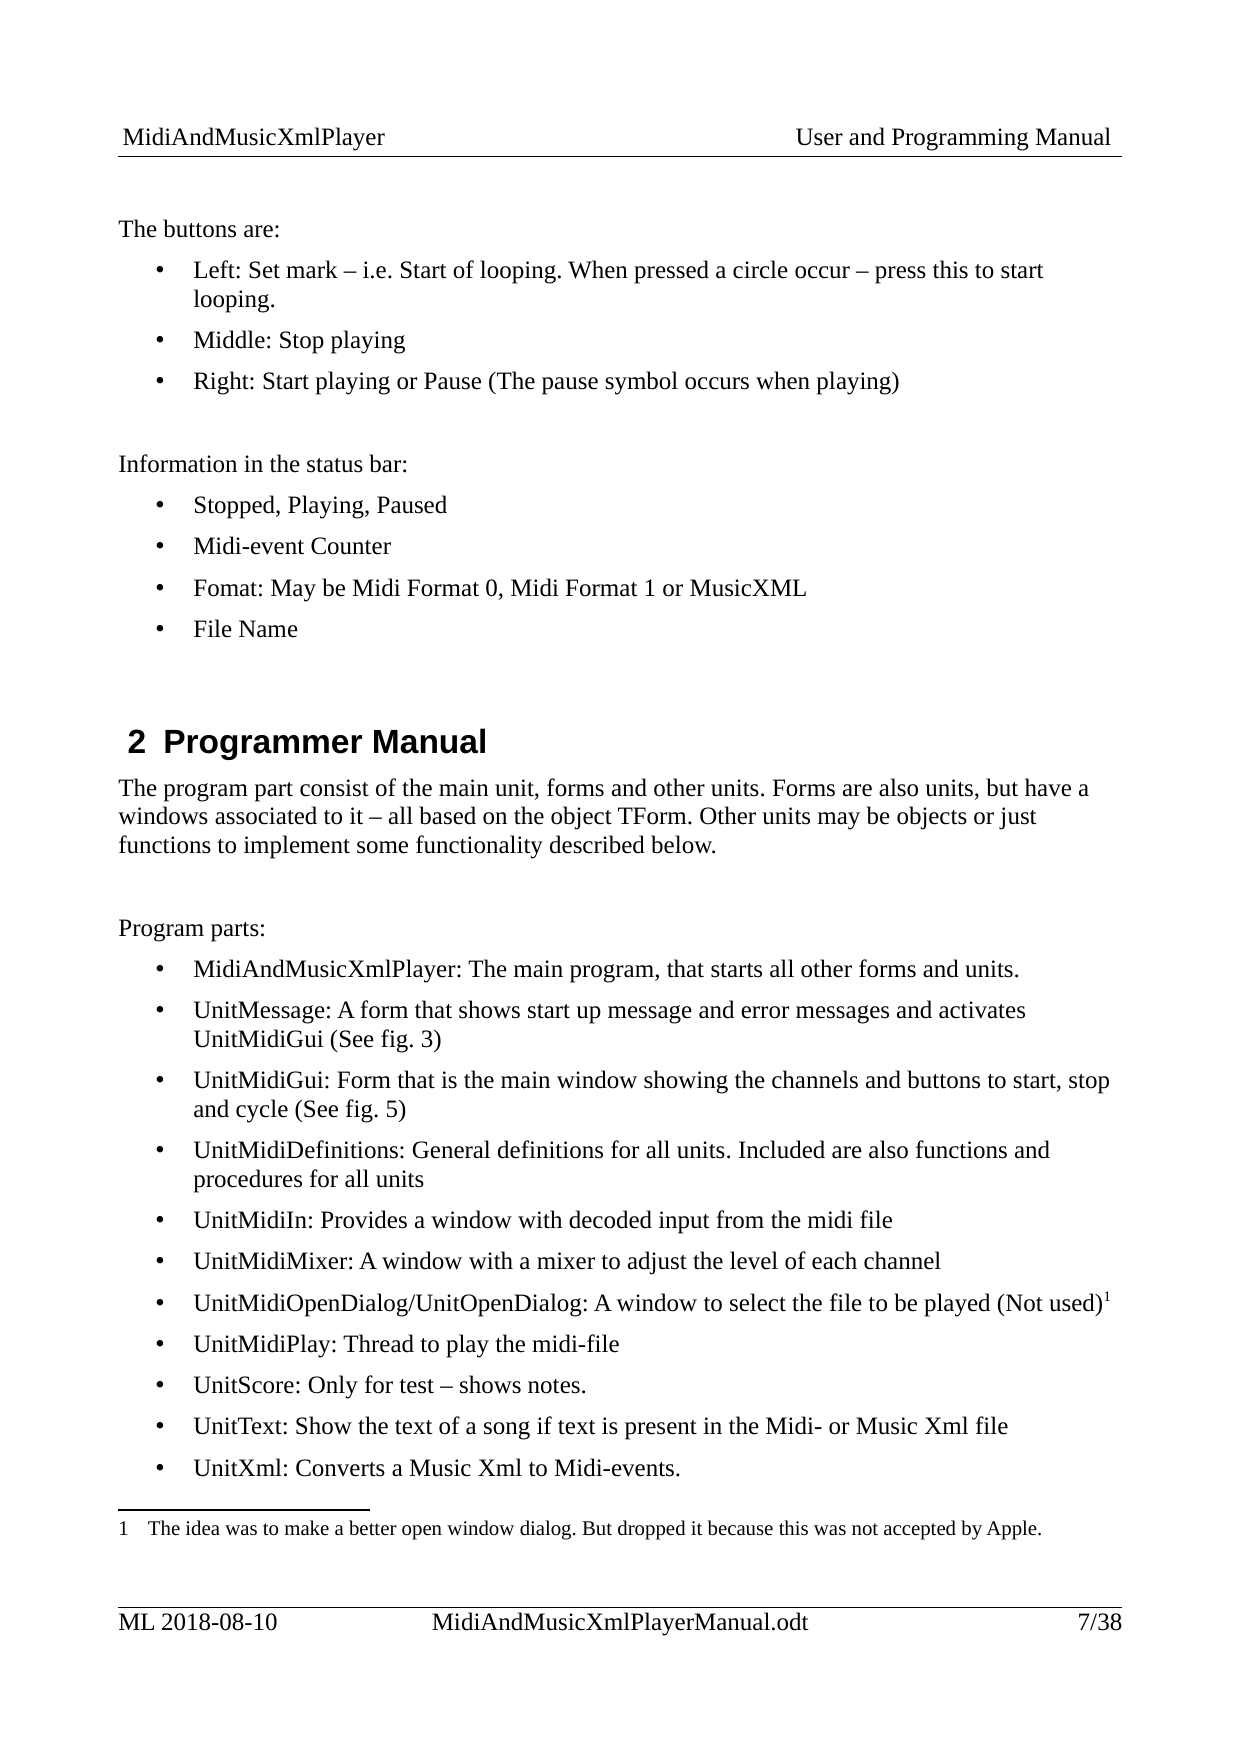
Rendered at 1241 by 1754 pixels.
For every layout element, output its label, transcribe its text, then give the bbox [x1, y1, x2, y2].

list File Name [156, 614, 1122, 643]
text Information in the status bar: [118, 449, 1122, 478]
list Middle: Stop playing [156, 325, 1122, 354]
list UnitMidiIn: Provides a window with decoded input from the midi file [156, 1205, 1122, 1234]
list UnitMidiPlay: Thread to play the midi-file [156, 1329, 1122, 1358]
list UnitMidiDefinitions: General definitions for all units. Included are also functions and procedures for all units [156, 1135, 1122, 1193]
list UnitMidiOpenDialog/UnitOpenDialog: A window to select the file to be played (Not used) [156, 1288, 1122, 1316]
list UnitMessage: A form that shows start up message and error messages and activates UnitMidiGui (See fig. 3) [156, 995, 1122, 1053]
list The idea was to make a better open window dialog. But dropped it because this was not accepted by Apple. [118, 1516, 1122, 1540]
list Stopped, Playing, Paused [156, 490, 1122, 519]
list Right: Start playing or Pause (The pause symbol occurs when playing) [156, 366, 1122, 395]
list UnitMidiMixer: A window with a mixer to adjust the level of each channel [156, 1246, 1122, 1275]
subtitle Programmer Manual [118, 721, 1122, 760]
text The program part consist of the main unit, forms and other units. Forms are also units, but have a windows associated to it – all based on the object TForm. Other units may be objects or just functions to implement some functionality described below. [118, 773, 1122, 859]
list UnitScore: Only for test – shows notes. [156, 1370, 1122, 1399]
list MidiAndMusicXmlPlayer: The main program, that starts all other forms and units. [156, 954, 1122, 983]
text The buttons are: [118, 214, 1122, 243]
list Fomat: May be Midi Format 0, Midi Format 1 or MusicXML [156, 573, 1122, 601]
list Left: Set mark – i.e. Start of looping. When pressed a circle occur – press this to start looping. [156, 255, 1122, 313]
text Program parts: [118, 913, 1122, 941]
list Midi-event Counter [156, 531, 1122, 560]
list UnitText: Show the text of a song if text is present in the Midi- or Music Xml file [156, 1411, 1122, 1440]
list UnitMidiGui: Form that is the main window showing the channels and buttons to start, stop and cycle (See fig. 5) [156, 1065, 1122, 1123]
list UnitXml: Converts a Music Xml to Midi-events. [156, 1453, 1122, 1481]
